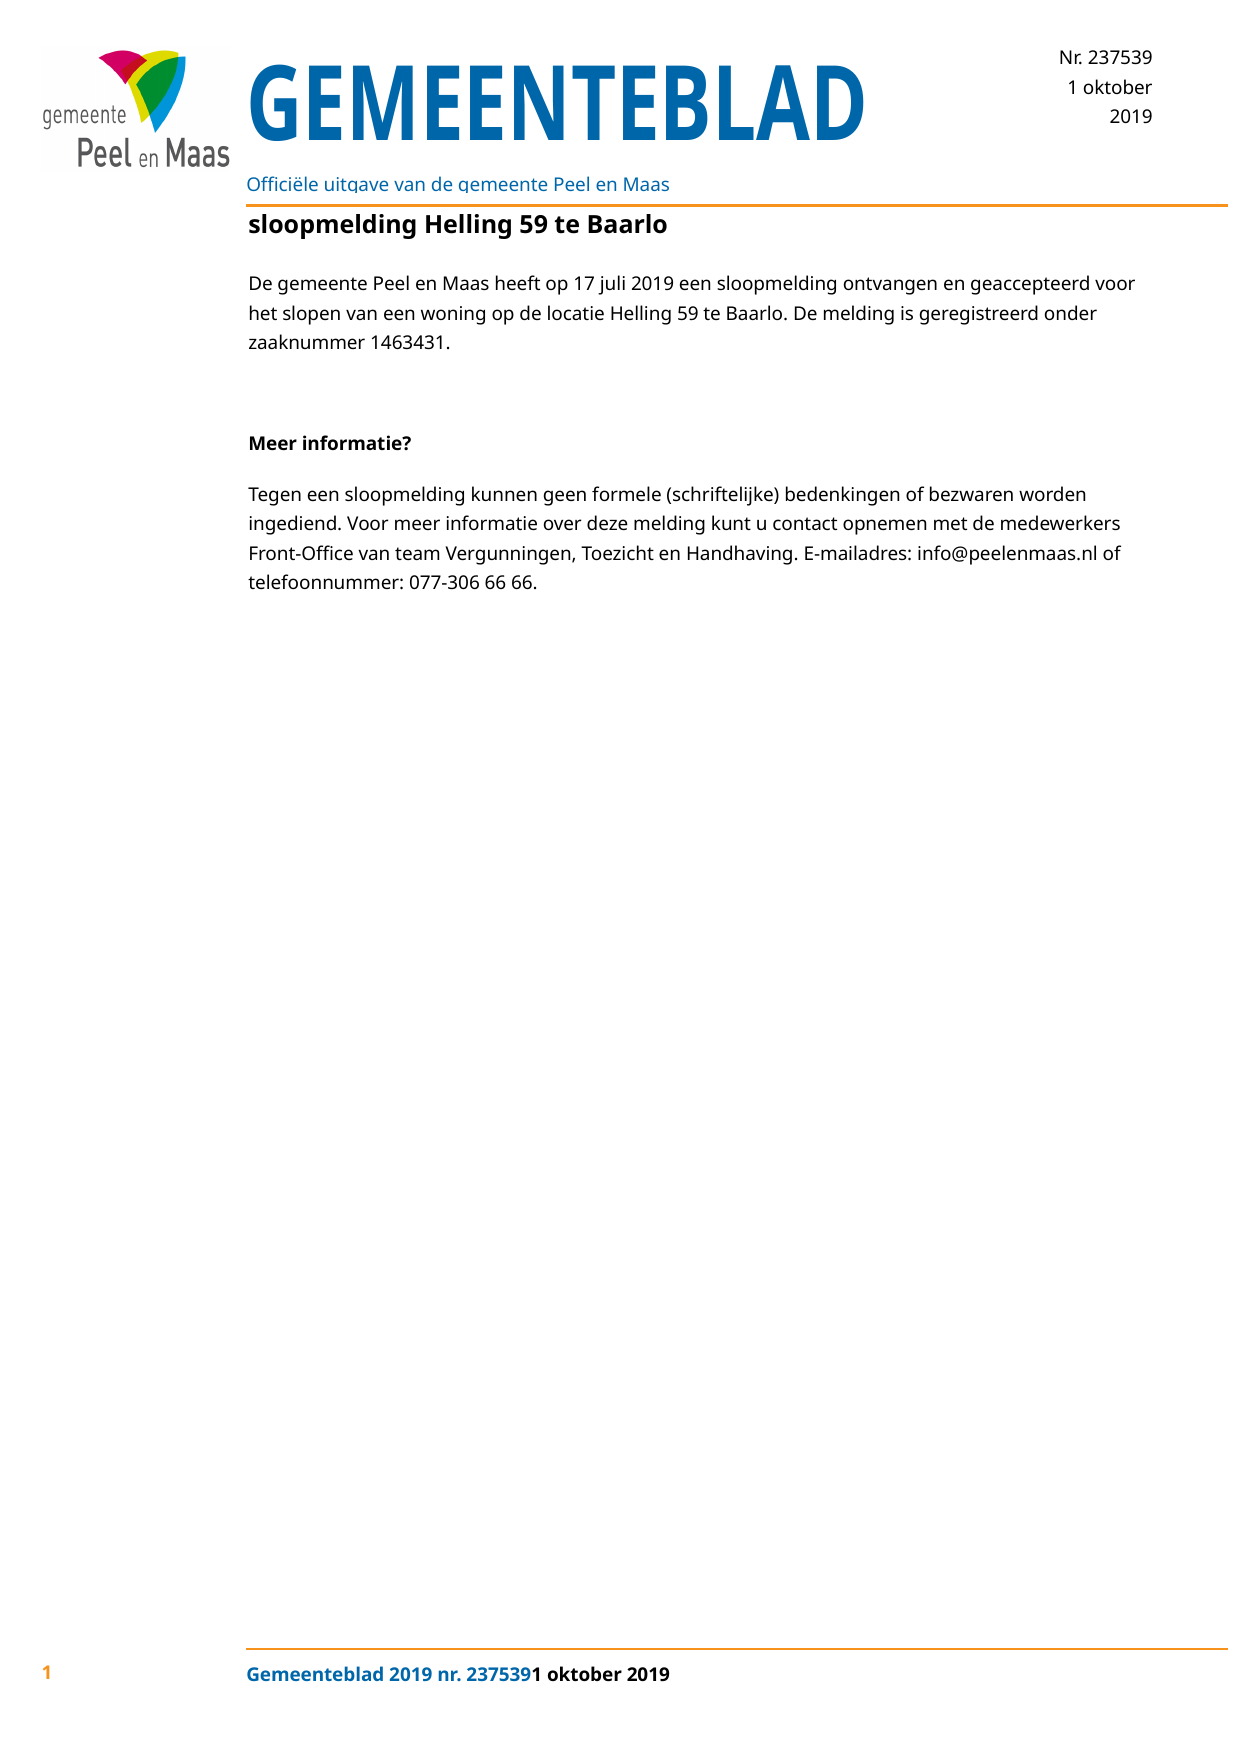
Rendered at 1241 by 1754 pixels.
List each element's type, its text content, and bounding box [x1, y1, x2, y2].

text De gemeente Peel en Maas heeft op 17 juli 2019 een sloopmelding ontvangen en geaccepteerd voor het slopen van een woning op de locatie Helling 59 te Baarlo. De melding is geregistreerd onder zaaknummer 1463431. [248, 270, 1152, 355]
picture [41, 47, 231, 172]
text Meer informatie? [248, 430, 1152, 456]
text sloopmelding Helling 59 te Baarlo [248, 207, 1152, 241]
text Tegen een sloopmelding kunnen geen formele (schriftelijke) bedenkingen of bezwaren worden ingediend. Voor meer informatie over deze melding kunt u contact opnemen met de medewerkers Front-Office van team Vergunningen, Toezicht en Handhaving. E-mailadres: info@peelenmaas.nl of telefoonnummer: 077-306 66 66. [248, 481, 1152, 595]
